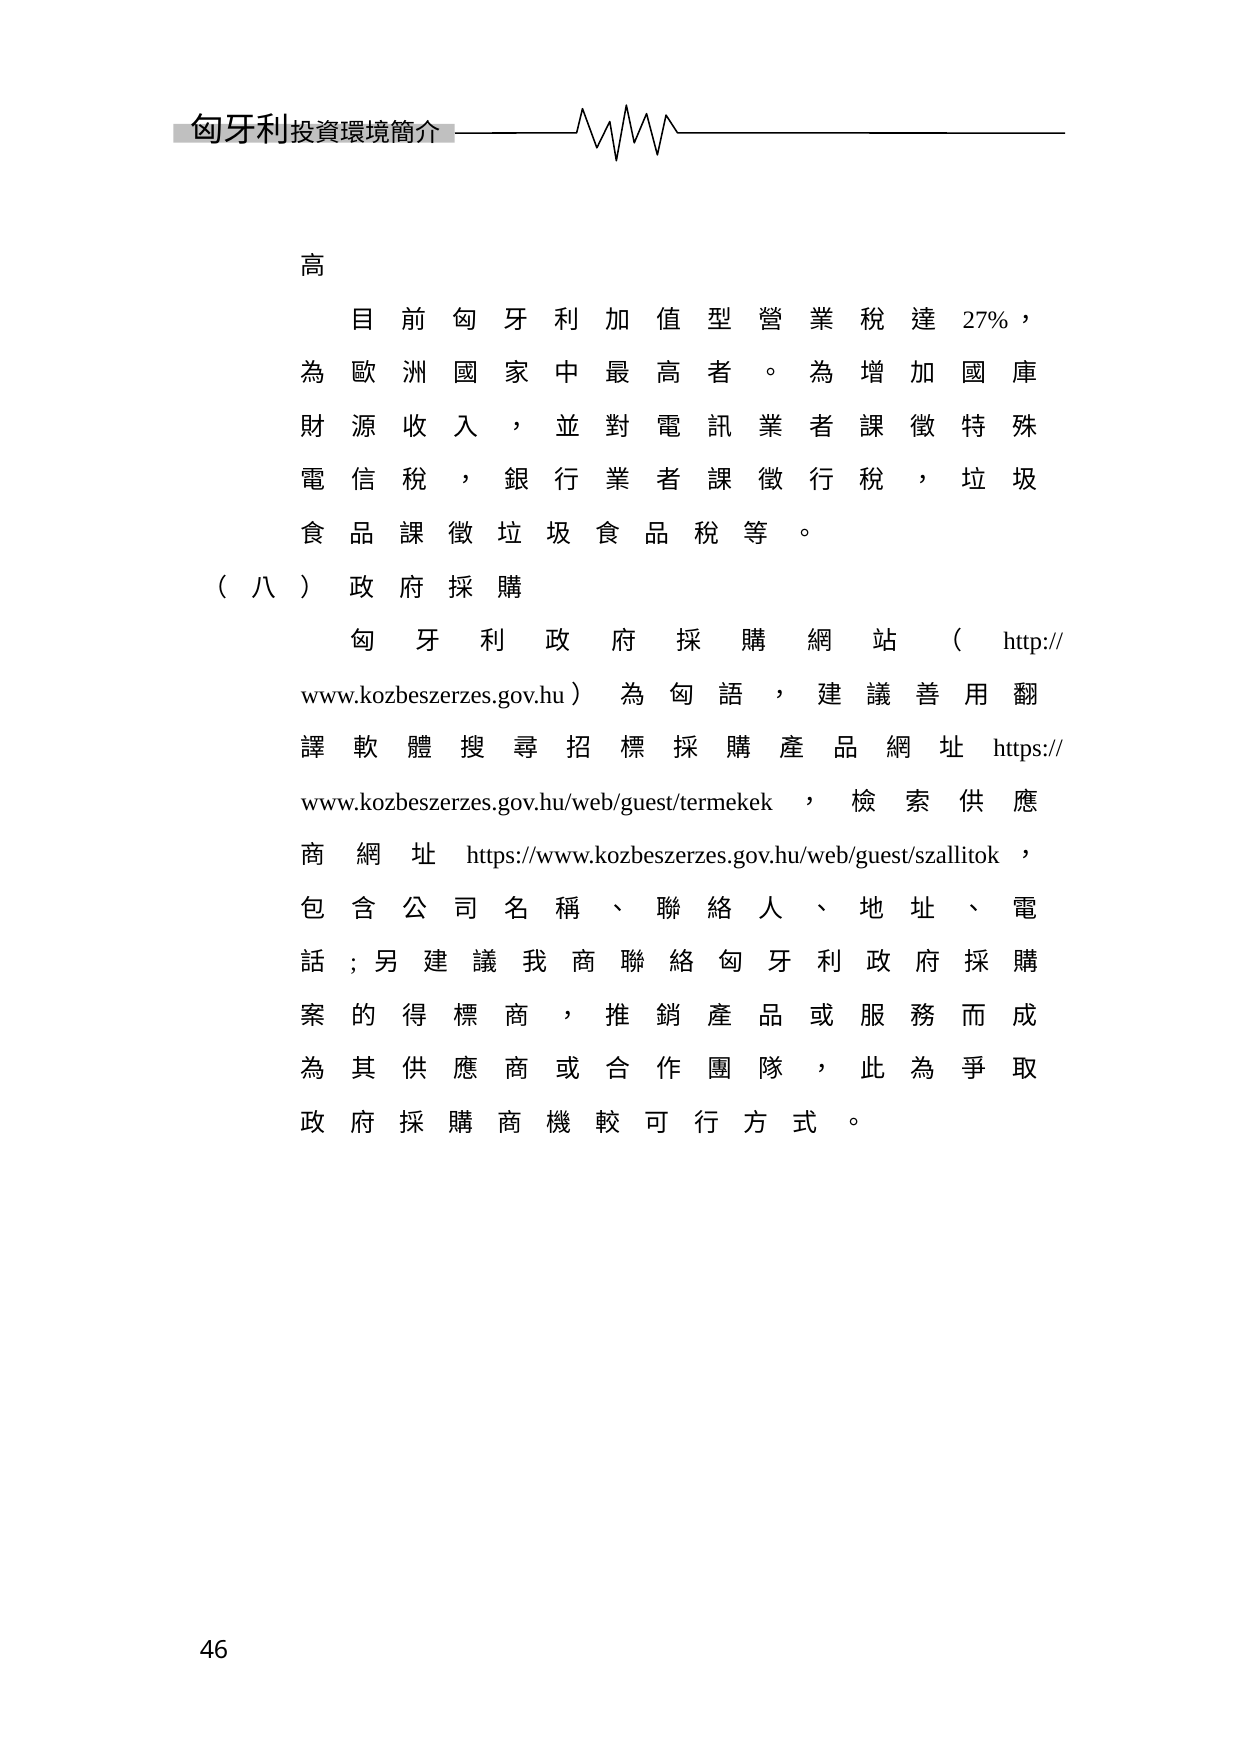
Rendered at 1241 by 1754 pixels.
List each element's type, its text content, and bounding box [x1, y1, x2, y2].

text （八）政府採購 [202, 558, 1063, 612]
text 高 [202, 237, 1063, 291]
text 匈牙利政府採購網站（http://www.kozbeszerzes.gov.hu）為匈語，建議善用翻譯軟體搜尋招標採購產品網址https://www.kozbeszerzes.gov.hu/web/guest/termekek，檢索供應商網址https://www.kozbeszerzes.gov.hu/web/guest/szallitok，包含公司名稱、聯絡人、地址、電話; 另建議我商聯絡匈牙利政府採購案的得標商，推銷產品或服務而成為其供應商或合作團隊，此為爭取政府採購商機較可行方式。 [276, 612, 1063, 1147]
text 目前匈牙利加值型營業稅達27%，為歐洲國家中最高者。為增加國庫財源收入，並對電訊業者課徵特殊電信稅，銀行業者課徵行稅，垃圾食品課徵垃圾食品稅等。 [276, 291, 1063, 558]
